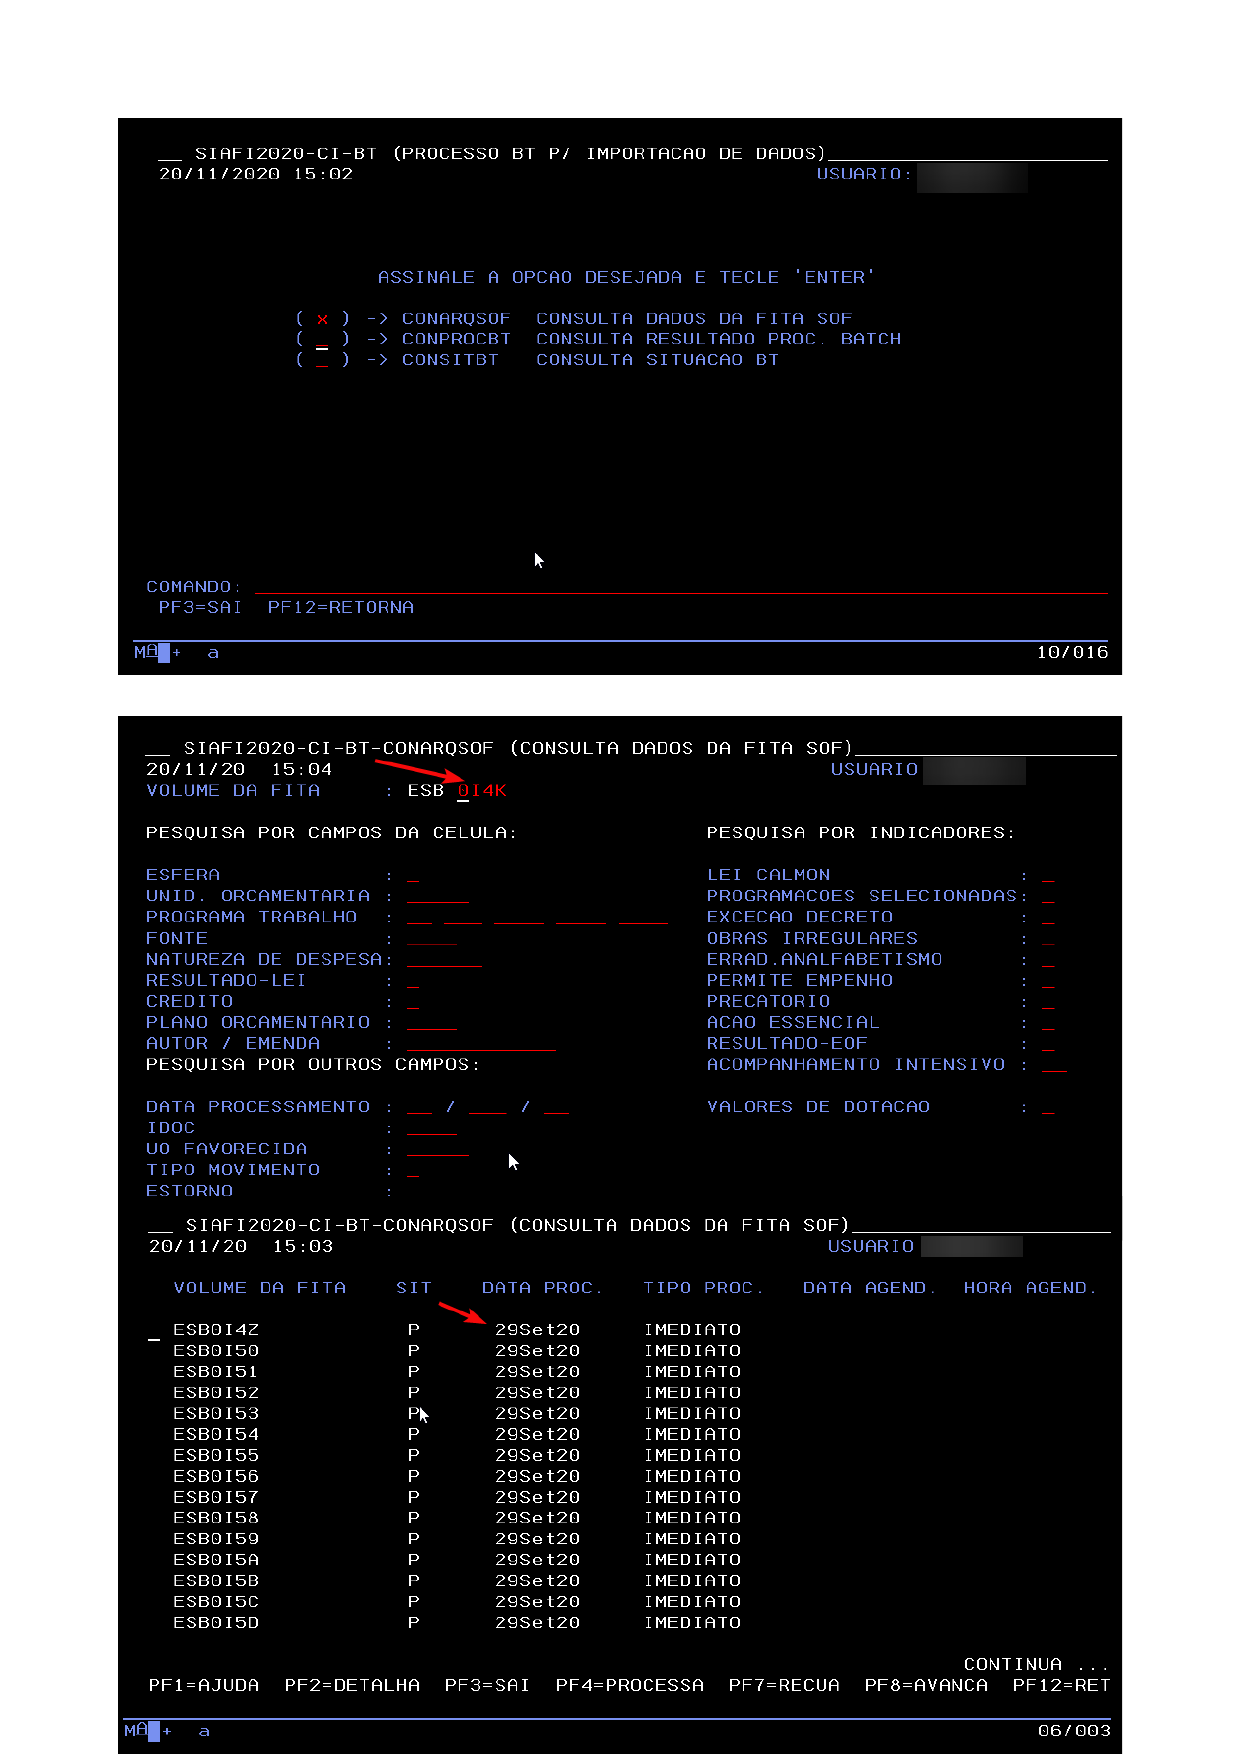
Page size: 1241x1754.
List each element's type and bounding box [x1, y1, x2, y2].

picture [118, 716, 1123, 1754]
picture [118, 118, 1123, 675]
